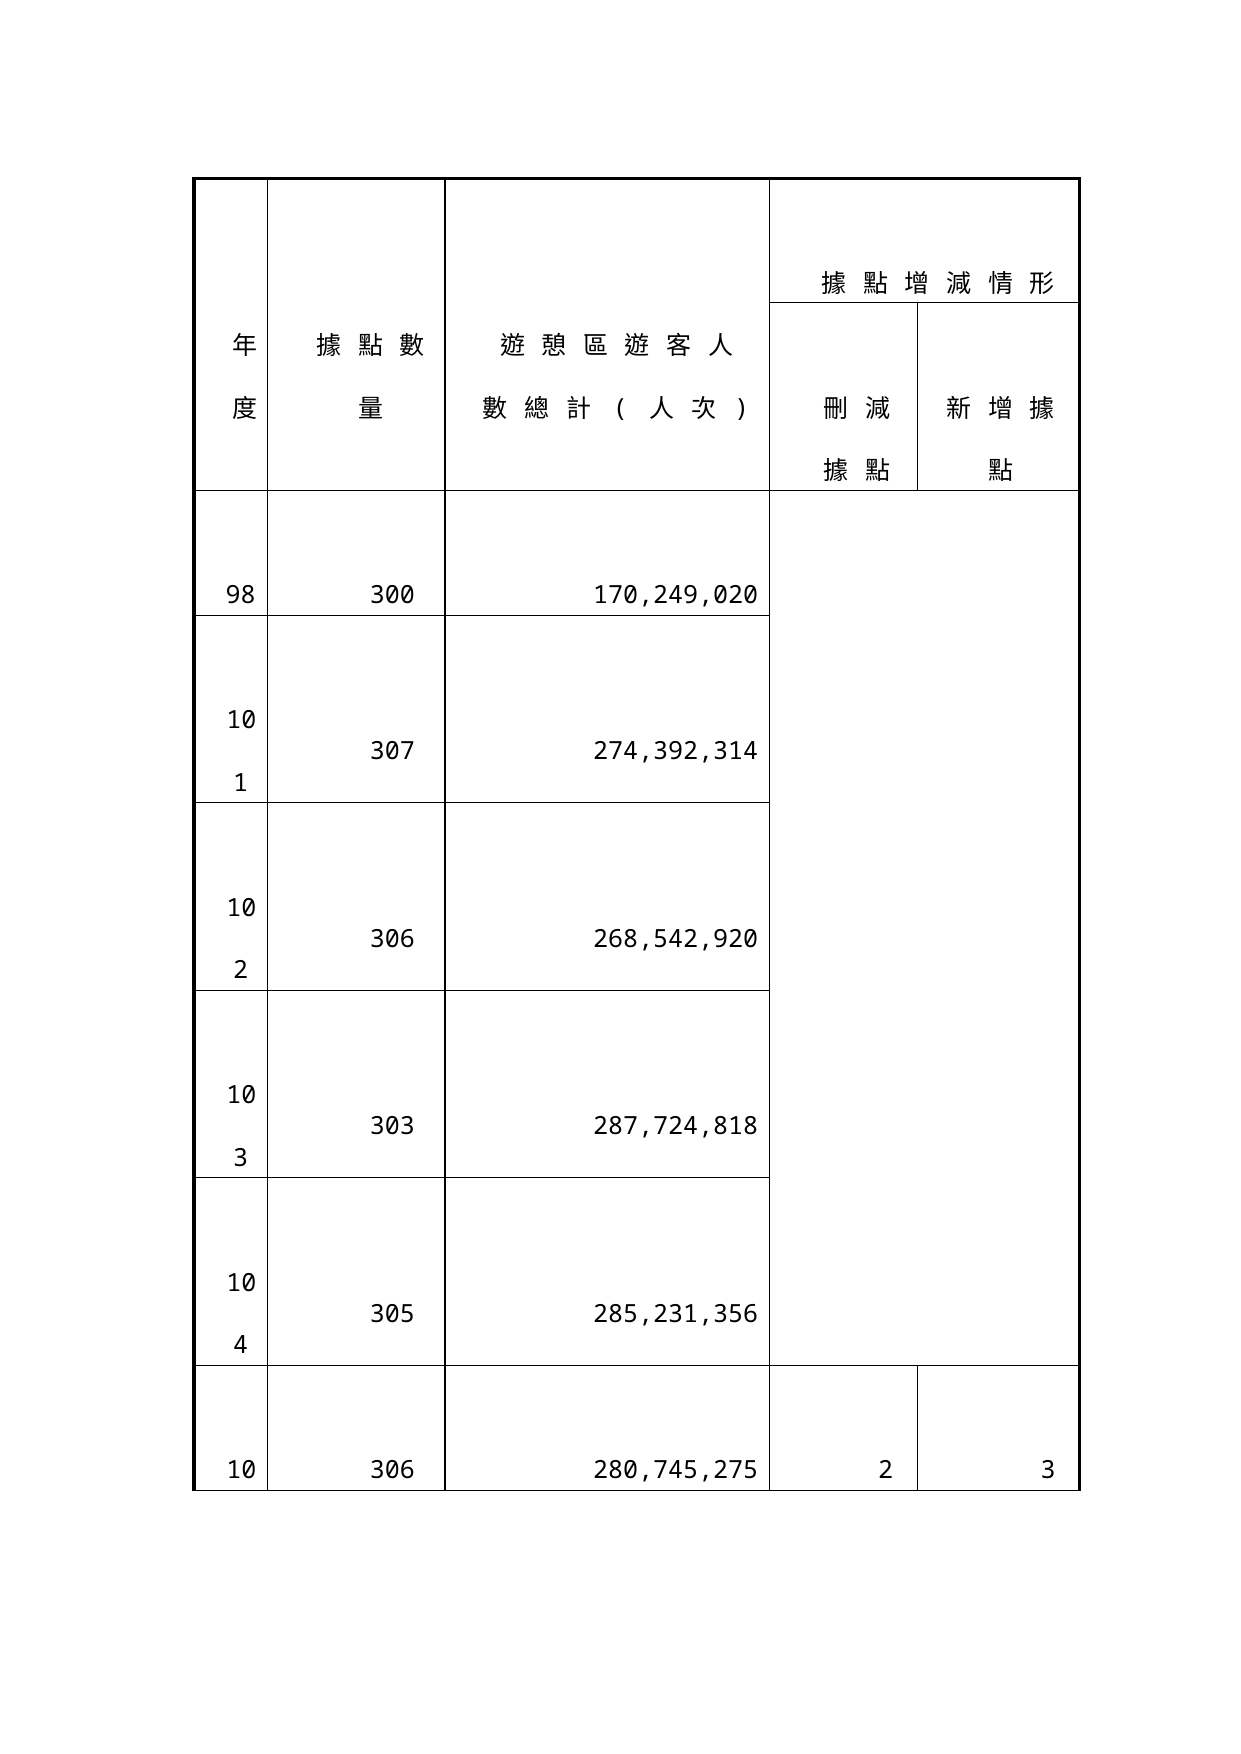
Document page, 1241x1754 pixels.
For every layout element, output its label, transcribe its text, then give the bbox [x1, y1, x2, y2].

table_cell 268,542,920 [446, 803, 769, 990]
table_header 遊憩區遊客人數總計(人次) [446, 180, 769, 490]
table_cell 285,231,356 [446, 1178, 769, 1365]
table_cell 新增據點 [918, 303, 1078, 490]
table_cell 287,724,818 [446, 991, 769, 1177]
table_cell 101 [196, 616, 267, 802]
table_cell 98 [196, 491, 267, 615]
table_cell [770, 491, 1078, 1365]
table_cell 10 [196, 1366, 267, 1490]
table_cell 102 [196, 803, 267, 990]
table_cell 307 [268, 616, 444, 802]
table_cell 3 [918, 1366, 1078, 1490]
table_cell 104 [196, 1178, 267, 1365]
table_cell 305 [268, 1178, 444, 1365]
table_cell 303 [268, 991, 444, 1177]
table_header 據點增減情形 [770, 180, 1078, 302]
table_header 年度 [196, 180, 267, 490]
table_header 據點數量 [268, 180, 444, 490]
table_cell 274,392,314 [446, 616, 769, 802]
table_cell 280,745,275 [446, 1366, 769, 1490]
table_cell 2 [770, 1366, 917, 1490]
table_cell 刪減據點 [770, 303, 917, 490]
table_cell 306 [268, 1366, 444, 1490]
table_cell 300 [268, 491, 444, 615]
table_cell 306 [268, 803, 444, 990]
table_cell 103 [196, 991, 267, 1177]
table_cell 170,249,020 [446, 491, 769, 615]
